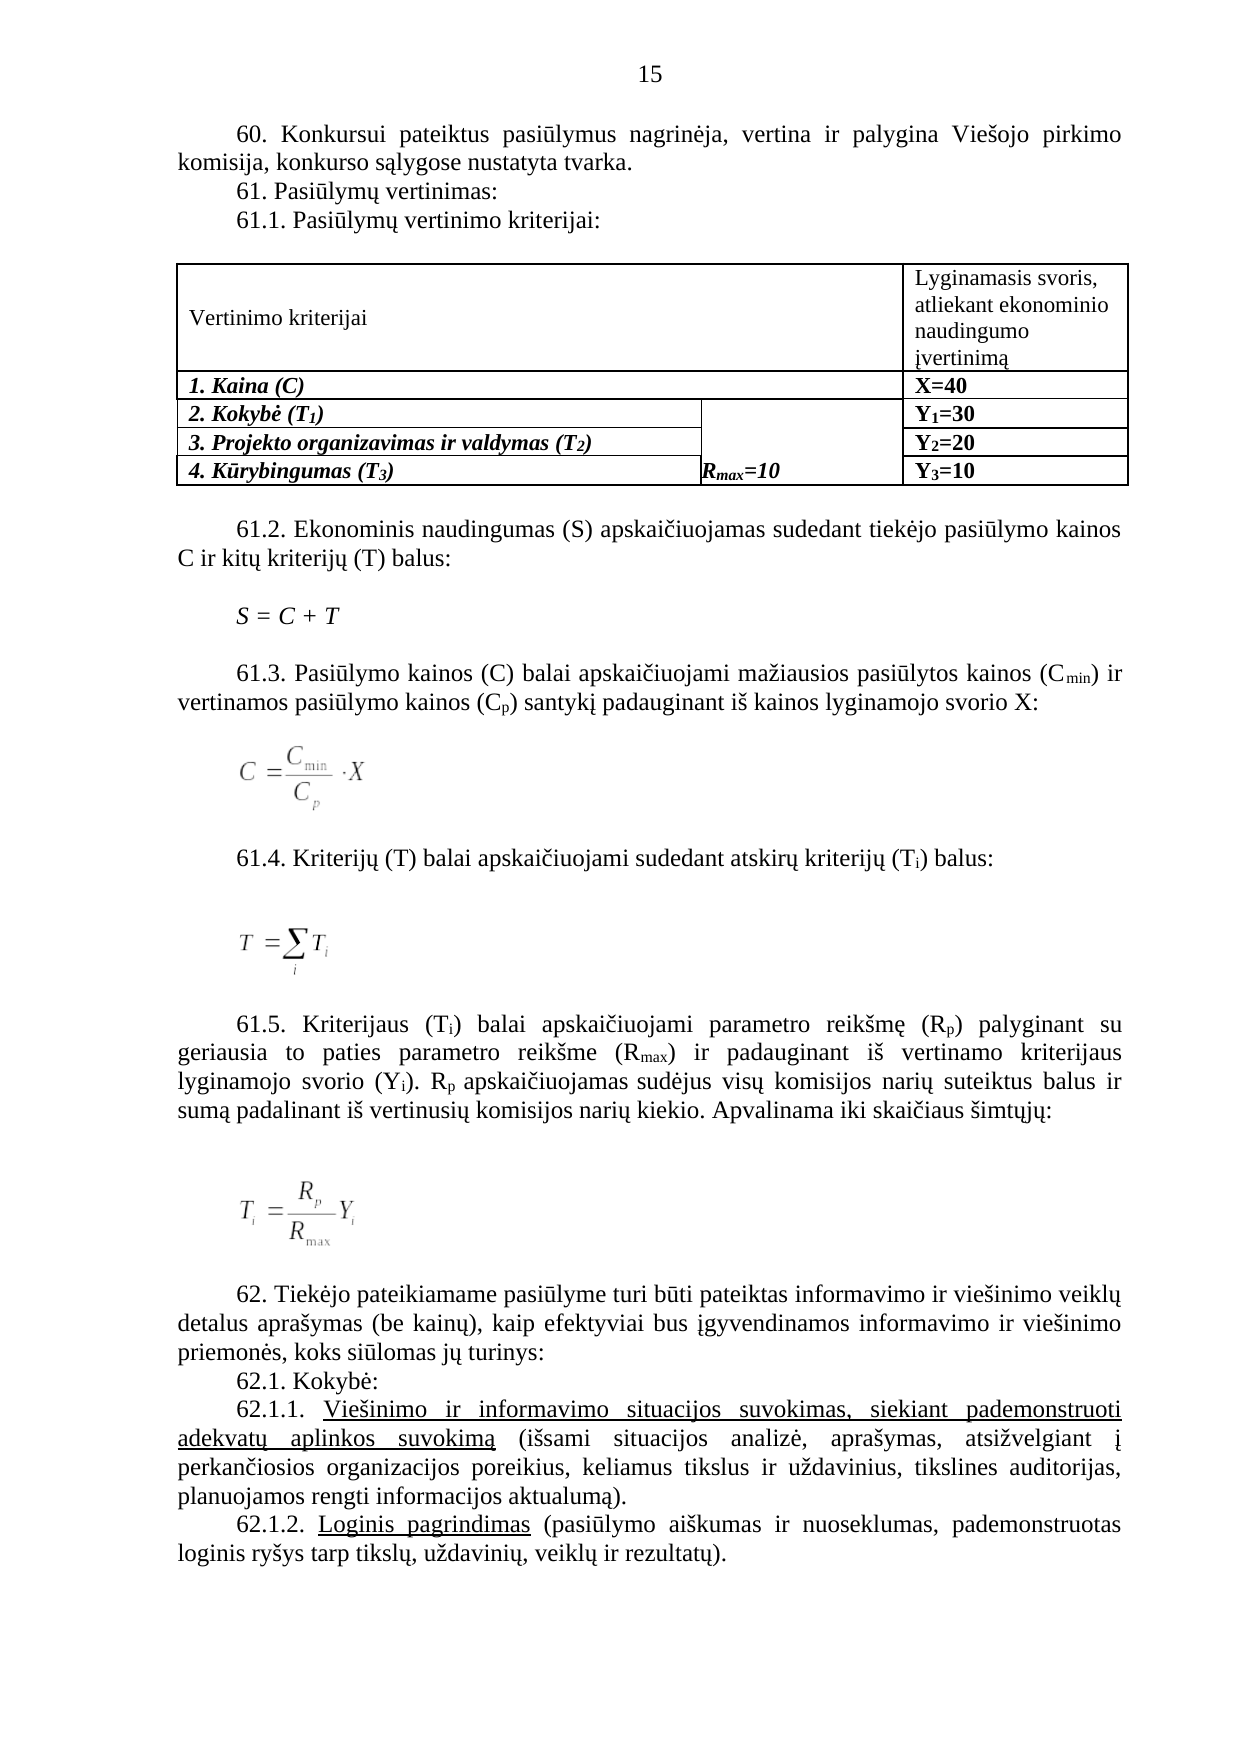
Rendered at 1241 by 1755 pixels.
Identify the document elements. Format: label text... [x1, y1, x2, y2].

table_cell 3. Projekto organizavimas ir valdymas (T2) [178, 428, 701, 455]
table_cell Y2=20 [904, 429, 1127, 455]
text 61.3. Pasiūlymo kainos (C) balai apskaičiuojami mažiausios pasiūlytos kainos (Cmin) ir vertinamos pasiūlymo kainos (Cp) santykį padauginant iš kainos lyginamojo svorio X: [177, 658, 1122, 716]
table_header Vertinimo kriterijai [178, 265, 902, 370]
table_cell Y1=30 [904, 399, 1127, 427]
text 61.1. Pasiūlymų vertinimo kriterijai: [177, 205, 1122, 234]
table_cell Y3=10 [904, 457, 1127, 484]
table_cell 4. Kūrybingumas (T3) [178, 456, 700, 484]
text S = C + T [177, 601, 1122, 629]
table_cell X=40 [904, 372, 1127, 398]
text 62.1.2. Loginis pagrindimas (pasiūlymo aiškumas ir nuoseklumas, pademonstruotas loginis ryšys tarp tikslų, uždavinių, veiklų ir rezultatų). [177, 1509, 1122, 1567]
text C = (Cmin. / Cp) * X [177, 716, 1122, 814]
text 62. Tiekėjo pateikiamame pasiūlyme turi būti pateiktas informavimo ir viešinimo veiklų detalus aprašymas (be kainų), kaip efektyviai bus įgyvendinamos informavimo ir viešinimo priemonės, koks siūlomas jų turinys: [177, 1279, 1122, 1366]
text 61.4. Kriterijų (T) balai apskaičiuojami sudedant atskirų kriterijų (Ti) balus: [177, 843, 1122, 872]
table_cell 2. Kokybė (T1) [178, 400, 701, 427]
text 62.1.1. Viešinimo ir informavimo situacijos suvokimas, siekiant pademonstruoti adekvatų aplinkos suvokimą (išsami situacijos analizė, aprašymas, atsižvelgiant į perkančiosios organizacijos poreikius, keliamus tikslus ir uždavinius, tikslines auditorijas, planuojamos rengti informacijos aktualumą). [177, 1394, 1122, 1509]
text Ti = (Rp / Rmax) Yi [177, 1152, 1122, 1251]
text 61.5. Kriterijaus (Ti) balai apskaičiuojami parametro reikšmę (Rp) palyginant su geriausia to paties parametro reikšme (Rmax) ir padauginant iš vertinamo kriterijaus lyginamojo svorio (Yi). Rp apskaičiuojamas sudėjus visų komisijos narių suteiktus balus ir sumą padalinant iš vertinusių komisijos narių kiekio. Apvalinama iki skaičiaus šimtųjų: [177, 1009, 1122, 1124]
text 61. Pasiūlymų vertinimas: [177, 176, 1122, 205]
text 61.2. Ekonominis naudingumas (S) apskaičiuojamas sudedant tiekėjo pasiūlymo kainos C ir kitų kriterijų (T) balus: [177, 514, 1122, 572]
table_header Lyginamasis svoris, atliekant ekonominio naudingumo įvertinimą [904, 265, 1127, 370]
text 60. Konkursui pateiktus pasiūlymus nagrinėja, vertina ir palygina Viešojo pirkimo komisija, konkurso sąlygose nustatyta tvarka. [177, 119, 1122, 176]
text 62.1. Kokybė: [177, 1366, 1122, 1394]
table_cell 1. Kaina (C) [178, 372, 902, 398]
text T = SUM(i) [Ti] [177, 900, 1122, 980]
table_cell Rmax=10 [702, 400, 902, 484]
